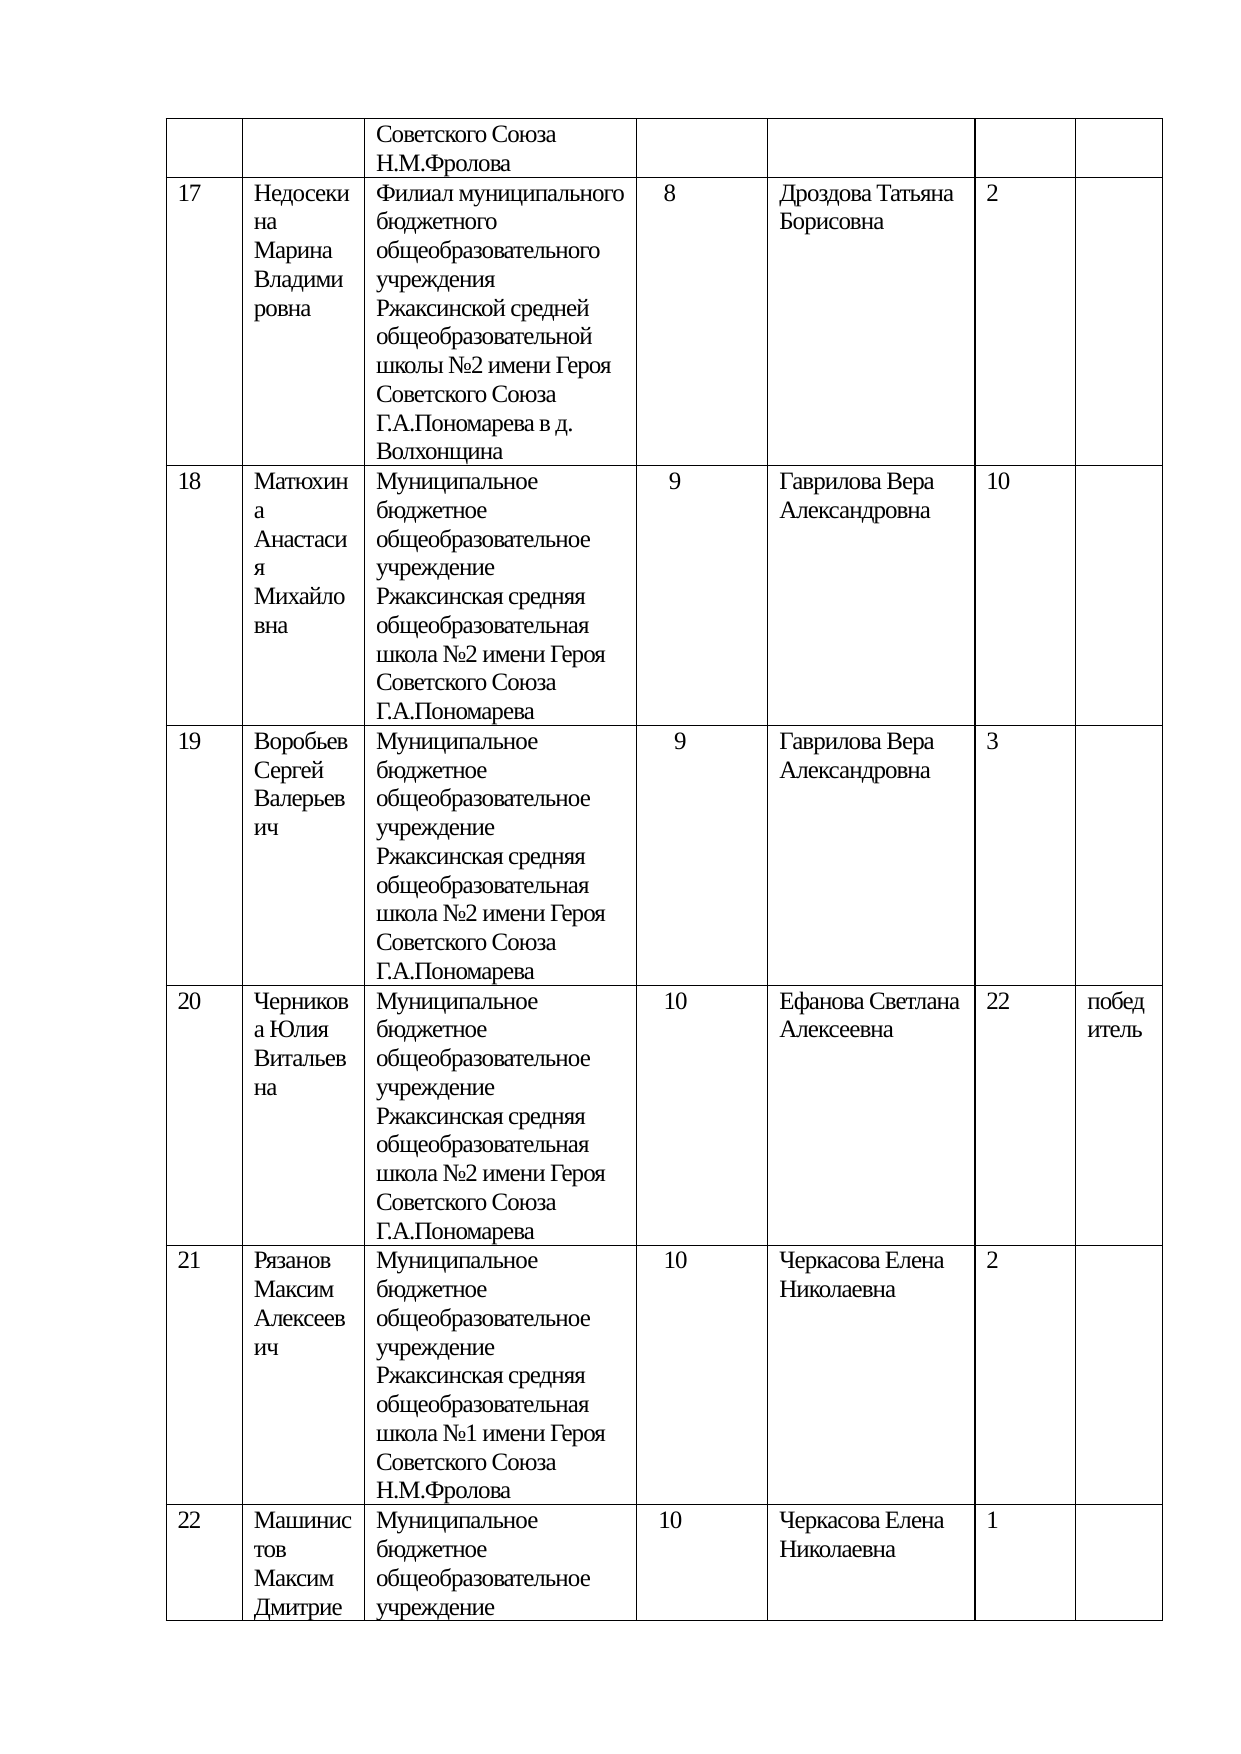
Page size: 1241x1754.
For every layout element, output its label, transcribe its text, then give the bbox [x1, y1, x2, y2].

table_cell 22 [167, 1505, 242, 1620]
table_cell [243, 119, 364, 177]
table_cell Дроздова Татьяна Борисовна [768, 178, 974, 465]
table_cell [768, 119, 974, 177]
table_cell [1076, 119, 1162, 177]
table_cell Гаврилова Вера Александровна [768, 466, 974, 725]
table_cell Машинистов Максим Дмитрие [243, 1505, 364, 1620]
table_cell Муниципальное бюджетное общеобразовательное учреждение Ржаксинская средняя общеобразовательная школа №2 имени Героя Советского Союза Г.А.Пономарева [365, 466, 636, 725]
table_cell Черкасова Елена Николаевна [768, 1246, 974, 1504]
table_cell 2 [976, 178, 1075, 465]
table_cell 10 [637, 986, 767, 1244]
table_cell 21 [167, 1246, 242, 1504]
table_cell 2 [976, 1246, 1075, 1504]
table_cell 10 [637, 1505, 767, 1620]
table_cell [637, 119, 767, 177]
table_cell Муниципальное бюджетное общеобразовательное учреждение [365, 1505, 636, 1620]
table_cell [1076, 466, 1162, 725]
table_cell Матюхина Анастасия Михайловна [243, 466, 364, 725]
table_cell [1076, 726, 1162, 985]
table_cell Черкасова Елена Николаевна [768, 1505, 974, 1620]
table_cell 22 [976, 986, 1075, 1244]
table_cell 1 [976, 1505, 1075, 1620]
table_cell Гаврилова Вера Александровна [768, 726, 974, 985]
table_cell 10 [637, 1246, 767, 1504]
table_cell Недосекина Марина Владимировна [243, 178, 364, 465]
table_cell 17 [167, 178, 242, 465]
table_cell победитель [1076, 986, 1162, 1244]
table_cell [1076, 178, 1162, 465]
table_cell 8 [637, 178, 767, 465]
table_cell Черникова Юлия Витальевна [243, 986, 364, 1244]
table_cell [1076, 1246, 1162, 1504]
table_cell Филиал муниципального бюджетного общеобразовательного учреждения Ржаксинской средней общеобразовательной школы №2 имени Героя Советского Союза Г.А.Пономарева в д. Волхонщина [365, 178, 636, 465]
table_cell 9 [637, 466, 767, 725]
table_cell 19 [167, 726, 242, 985]
table_cell Муниципальное бюджетное общеобразовательное учреждение Ржаксинская средняя общеобразовательная школа №2 имени Героя Советского Союза Г.А.Пономарева [365, 986, 636, 1244]
table_cell [976, 119, 1075, 177]
table_cell Рязанов Максим Алексеевич [243, 1246, 364, 1504]
table_cell Муниципальное бюджетное общеобразовательное учреждение Ржаксинская средняя общеобразовательная школа №1 имени Героя Советского Союза Н.М.Фролова [365, 1246, 636, 1504]
table_cell 9 [637, 726, 767, 985]
table_cell [1076, 1505, 1162, 1620]
table_cell Советского Союза Н.М.Фролова [365, 119, 636, 177]
table_cell 18 [167, 466, 242, 725]
table_cell 3 [976, 726, 1075, 985]
table_cell 20 [167, 986, 242, 1244]
table_cell [167, 119, 242, 177]
table_cell Воробьев Сергей Валерьевич [243, 726, 364, 985]
table_cell Ефанова Светлана Алексеевна [768, 986, 974, 1244]
table_cell 10 [976, 466, 1075, 725]
table_cell Муниципальное бюджетное общеобразовательное учреждение Ржаксинская средняя общеобразовательная школа №2 имени Героя Советского Союза Г.А.Пономарева [365, 726, 636, 985]
